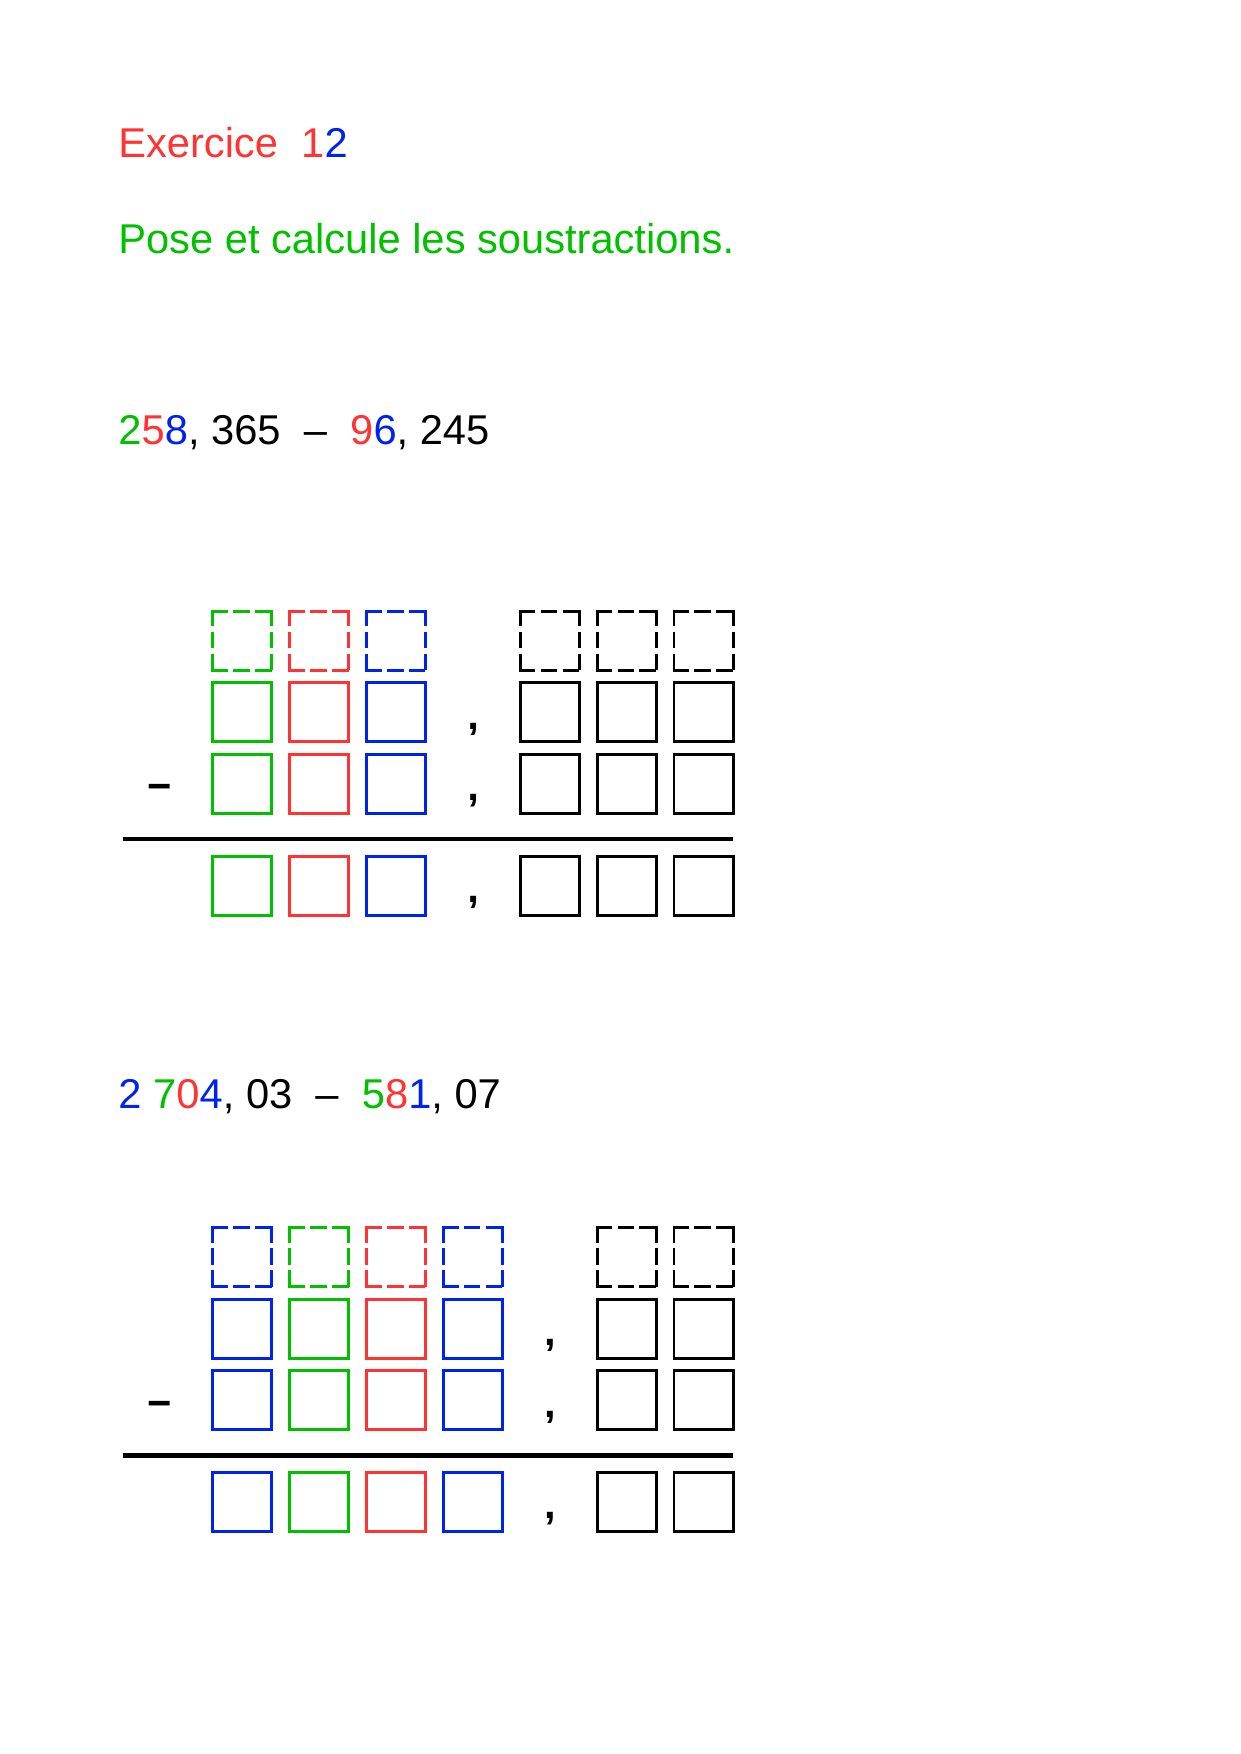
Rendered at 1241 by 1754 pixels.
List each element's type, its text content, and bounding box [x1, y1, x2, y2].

table_header [733, 597, 1157, 926]
table_cell [443, 825, 502, 837]
table_cell [675, 858, 732, 914]
table_cell [118, 1428, 123, 1441]
table_cell [445, 1301, 501, 1357]
table_cell [195, 841, 213, 849]
table_cell [427, 855, 443, 914]
table_cell [118, 610, 123, 669]
table_cell [656, 1226, 674, 1285]
table_cell [674, 1360, 733, 1369]
table_cell [581, 681, 596, 740]
table_cell [426, 914, 443, 926]
table_cell [118, 1441, 123, 1453]
table_cell [350, 1369, 365, 1428]
table_cell [213, 1441, 272, 1453]
table_header [195, 597, 213, 610]
table_cell [579, 1466, 597, 1471]
table_cell [674, 1431, 733, 1441]
table_cell [597, 1466, 656, 1471]
table_cell [366, 1458, 426, 1466]
table_cell [272, 1357, 289, 1369]
table_cell [195, 610, 213, 669]
table_cell [349, 669, 366, 681]
table_cell [213, 743, 272, 753]
table_cell [272, 1226, 289, 1285]
table_cell [214, 1372, 270, 1428]
table_cell [195, 669, 213, 681]
table_cell [273, 753, 288, 812]
table_cell [273, 1298, 288, 1357]
table_cell [503, 1466, 520, 1471]
table_cell [520, 1285, 579, 1298]
table_cell [597, 825, 656, 837]
table_cell [118, 1369, 123, 1428]
table_cell [349, 740, 366, 753]
table_cell [291, 1372, 347, 1428]
table_cell [272, 825, 289, 837]
table_cell [579, 1357, 597, 1369]
table_cell [656, 1285, 674, 1298]
table_cell [656, 740, 674, 753]
table_cell [656, 825, 674, 837]
table_cell [520, 1458, 579, 1466]
table_cell [273, 681, 288, 740]
table_cell [195, 1369, 211, 1428]
table_cell [273, 855, 288, 914]
table_cell [503, 1458, 520, 1466]
table_cell [597, 850, 656, 854]
table_cell [426, 1285, 443, 1298]
table_cell [503, 681, 519, 740]
table_cell [195, 914, 213, 926]
table_cell [123, 1471, 195, 1530]
table_cell [291, 756, 347, 812]
table_cell [349, 1357, 366, 1369]
table_header [366, 597, 426, 610]
table_cell [658, 1369, 673, 1428]
table_cell , [443, 681, 502, 740]
table_cell [123, 1428, 195, 1441]
table_cell [503, 1530, 520, 1542]
table_cell [290, 743, 349, 753]
table_cell [658, 1298, 673, 1357]
table_cell [674, 743, 733, 753]
table_cell [656, 1466, 674, 1471]
table_cell [426, 850, 443, 854]
table_cell [520, 825, 579, 837]
table_cell [503, 914, 520, 926]
table_cell [579, 669, 597, 681]
table_cell [213, 850, 272, 854]
table_cell [579, 1471, 596, 1530]
table_cell [349, 825, 366, 837]
table_cell [350, 753, 365, 812]
table_cell [366, 669, 426, 681]
table_header [195, 1214, 213, 1226]
table_cell [443, 1360, 502, 1369]
table_cell [272, 1458, 289, 1466]
table_cell [366, 1360, 426, 1369]
table_cell [214, 1474, 270, 1530]
table_cell [674, 841, 733, 849]
table_cell [443, 1441, 502, 1453]
table_cell [291, 1474, 347, 1530]
table_cell [658, 753, 673, 812]
table_cell , [520, 1471, 579, 1530]
table_cell [349, 1530, 366, 1542]
table_cell [597, 917, 656, 926]
table_cell [123, 841, 195, 849]
table_cell [503, 610, 520, 669]
table_cell [656, 1530, 674, 1542]
table_cell [579, 850, 597, 854]
table_cell [503, 1285, 520, 1298]
table_cell [291, 858, 347, 914]
table_cell [290, 1360, 349, 1369]
text Exercice 12 [118, 118, 1122, 166]
table_cell [579, 1226, 597, 1285]
table_cell [290, 841, 349, 849]
table_cell [290, 1458, 349, 1466]
table_cell [118, 1471, 123, 1530]
table_header [520, 1214, 579, 1226]
table_cell [368, 684, 424, 740]
table_cell [443, 610, 502, 669]
table_cell [597, 1226, 656, 1285]
table_cell [579, 914, 597, 926]
table_cell [195, 1441, 213, 1453]
table_cell [350, 1471, 365, 1530]
table_cell [368, 858, 424, 914]
table_cell [522, 756, 578, 812]
table_cell [213, 815, 272, 824]
table_cell [273, 1471, 288, 1530]
table_cell [597, 1285, 656, 1298]
table_cell [118, 1285, 123, 1298]
table_header [349, 1214, 366, 1226]
table_cell [123, 825, 195, 837]
table_cell [123, 1298, 195, 1357]
table_cell [426, 841, 443, 849]
table_cell [366, 841, 426, 849]
table_cell , [443, 753, 502, 812]
table_cell [123, 610, 195, 669]
table_header [503, 597, 520, 610]
table_cell [597, 669, 656, 681]
table_cell [427, 1369, 442, 1428]
table_header [290, 597, 349, 610]
table_cell [195, 812, 213, 824]
table_cell − [123, 1369, 195, 1428]
table_cell [214, 756, 270, 812]
table_cell [366, 1285, 426, 1298]
table_cell [290, 917, 349, 926]
table_header [520, 597, 579, 610]
table_cell [579, 740, 597, 753]
table_cell [426, 669, 443, 681]
table_cell [520, 1226, 579, 1285]
table_cell − [123, 753, 195, 812]
table_cell [443, 841, 502, 849]
table_cell [118, 669, 123, 681]
table_cell [426, 1458, 443, 1466]
table_header [579, 1214, 597, 1226]
table_cell [213, 1226, 272, 1285]
table_cell [503, 1441, 520, 1453]
text 258, 365 – 96, 245 [118, 310, 1122, 453]
table_cell [503, 1226, 520, 1285]
table_cell [213, 825, 272, 837]
table_cell [213, 1360, 272, 1369]
table_cell [597, 610, 656, 669]
table_cell [349, 1285, 366, 1298]
table_cell [674, 1285, 733, 1298]
table_cell [349, 1428, 366, 1441]
table_cell [195, 1466, 213, 1471]
table_cell [520, 1530, 579, 1542]
table_cell [366, 1466, 426, 1471]
table_cell , [520, 1298, 579, 1357]
table_cell [272, 1530, 289, 1542]
table_cell [118, 855, 123, 914]
table_cell [443, 669, 502, 681]
table_cell [674, 1441, 733, 1453]
table_cell [118, 812, 123, 824]
table_cell [599, 1301, 655, 1357]
table_cell [213, 610, 272, 669]
table_header [674, 1214, 733, 1226]
table_header [443, 1214, 502, 1226]
table_cell [579, 1530, 597, 1542]
table_cell [674, 825, 733, 837]
table_cell [504, 1298, 520, 1357]
table_header [118, 1214, 123, 1226]
table_cell [675, 1301, 732, 1357]
table_cell [579, 1428, 597, 1441]
table_cell [123, 681, 195, 740]
table_cell [427, 1298, 442, 1357]
table_cell [290, 1226, 349, 1285]
table_header [656, 1214, 674, 1226]
table_cell [597, 1533, 656, 1542]
table_cell [272, 914, 289, 926]
table_header [503, 1214, 520, 1226]
table_cell [503, 850, 520, 854]
table_cell [443, 812, 502, 824]
table_cell [579, 610, 597, 669]
table_cell [503, 1357, 520, 1369]
table_cell [123, 669, 195, 681]
table_cell [350, 1298, 365, 1357]
table_cell [674, 917, 733, 926]
table_cell [599, 1372, 655, 1428]
table_cell [349, 841, 366, 849]
table_cell [579, 1369, 596, 1428]
table_cell [366, 1441, 426, 1453]
table_cell [504, 1471, 520, 1530]
table_cell [290, 1431, 349, 1441]
table_cell [291, 1301, 347, 1357]
table_cell [656, 812, 674, 824]
table_cell [443, 1533, 502, 1542]
table_cell [504, 1369, 520, 1428]
table_cell [597, 1360, 656, 1369]
table_cell [272, 740, 289, 753]
table_cell [123, 1458, 195, 1466]
table_cell [214, 858, 270, 914]
table_cell [290, 610, 349, 669]
table_cell [443, 850, 502, 854]
table_cell [426, 1226, 443, 1285]
table_header [290, 1214, 349, 1226]
table_cell [123, 1285, 195, 1298]
table_cell [445, 1474, 501, 1530]
table_cell [581, 753, 596, 812]
table_header [426, 597, 443, 610]
table_cell [350, 855, 365, 914]
table_cell [213, 1431, 272, 1441]
table_cell [290, 669, 349, 681]
table_cell [658, 681, 673, 740]
text 2 704, 03 – 581, 07 [118, 1070, 1122, 1118]
table_header [272, 597, 289, 610]
table_cell [272, 610, 289, 669]
table_header [597, 1214, 656, 1226]
table_cell [272, 1285, 289, 1298]
table_cell [579, 1298, 596, 1357]
table_cell [674, 1458, 733, 1466]
table_cell [503, 812, 520, 824]
table_cell [195, 855, 211, 914]
table_cell [349, 914, 366, 926]
table_cell [118, 1226, 123, 1285]
table_cell [366, 815, 426, 824]
table_cell [522, 858, 578, 914]
table_cell [597, 1458, 656, 1466]
table_cell [368, 1301, 424, 1357]
table_cell [674, 850, 733, 854]
table_header [123, 1214, 195, 1226]
table_cell [349, 1441, 366, 1453]
table_cell [366, 917, 426, 926]
table_cell [290, 825, 349, 837]
table_cell [426, 1441, 443, 1453]
table_cell [579, 1285, 597, 1298]
table_cell [656, 1458, 674, 1466]
table_cell [426, 825, 443, 837]
table_cell [123, 855, 195, 914]
table_cell [675, 1372, 732, 1428]
table_header [118, 597, 123, 610]
table_cell [597, 841, 656, 849]
table_cell [195, 1226, 213, 1285]
table_cell [366, 1226, 426, 1285]
text Pose et calcule les soustractions. [118, 214, 1122, 262]
table_cell [597, 815, 656, 824]
table_cell [118, 837, 123, 849]
table_cell [272, 812, 289, 824]
table_cell [366, 1533, 426, 1542]
table_cell [443, 914, 502, 926]
table_cell [597, 1441, 656, 1453]
table_header [366, 1214, 426, 1226]
table_cell [118, 753, 123, 812]
table_cell [656, 669, 674, 681]
table_cell [366, 850, 426, 854]
table_cell [426, 812, 443, 824]
table_cell [426, 1428, 443, 1441]
table_cell [674, 610, 733, 669]
table_cell [443, 1458, 502, 1466]
table_cell [123, 850, 195, 854]
table_cell [674, 815, 733, 824]
table_cell [349, 850, 366, 854]
table_cell [349, 1466, 366, 1471]
table_cell [349, 610, 366, 669]
table_cell [658, 1471, 673, 1530]
table_cell [597, 743, 656, 753]
table_cell [443, 740, 502, 753]
table_cell [366, 743, 426, 753]
table_header [443, 597, 502, 610]
table_cell [503, 855, 519, 914]
table_cell [290, 1533, 349, 1542]
table_cell [123, 1530, 195, 1542]
table_cell [290, 1441, 349, 1453]
table_cell [445, 1372, 501, 1428]
table_cell [349, 812, 366, 824]
table_header [579, 597, 597, 610]
table_cell [656, 1357, 674, 1369]
table_cell [368, 1474, 424, 1530]
table_cell [123, 812, 195, 824]
table_cell [443, 1285, 502, 1298]
table_cell [123, 1357, 195, 1369]
table_cell [656, 610, 674, 669]
table_cell [520, 815, 579, 824]
table_cell [674, 669, 733, 681]
table_cell [520, 1441, 579, 1453]
table_cell , [520, 1369, 579, 1428]
table_cell [195, 1458, 213, 1466]
table_cell [214, 684, 270, 740]
table_cell [599, 1474, 655, 1530]
table_cell [368, 756, 424, 812]
table_cell [520, 610, 579, 669]
table_cell [427, 753, 443, 812]
table_cell [599, 858, 655, 914]
table_cell [599, 756, 655, 812]
table_cell [503, 740, 520, 753]
table_cell [520, 1428, 579, 1441]
table_cell [426, 1530, 443, 1542]
table_header [123, 597, 195, 610]
table_cell [213, 1458, 272, 1466]
table_cell [656, 914, 674, 926]
table_cell [579, 1458, 597, 1466]
table_cell [674, 1466, 733, 1471]
table_cell [597, 1431, 656, 1441]
table_cell [118, 1453, 123, 1466]
table_cell [272, 1428, 289, 1441]
table_cell [520, 850, 579, 854]
table_cell [520, 1466, 579, 1471]
table_cell [290, 1466, 349, 1471]
table_cell [520, 917, 579, 926]
table_cell [675, 684, 732, 740]
table_cell [656, 850, 674, 854]
table_cell [426, 740, 443, 753]
table_cell [503, 669, 520, 681]
table_cell [503, 825, 520, 837]
table_cell [123, 1441, 195, 1453]
table_cell [426, 610, 443, 669]
table_cell [195, 825, 213, 837]
table_cell [272, 1441, 289, 1453]
table_cell [349, 1458, 366, 1466]
table_cell [579, 841, 597, 849]
table_cell [675, 756, 732, 812]
table_cell [426, 1466, 443, 1471]
table_cell [272, 1466, 289, 1471]
table_cell [195, 1357, 213, 1369]
table_cell [674, 1533, 733, 1542]
table_cell [503, 841, 520, 849]
table_cell [123, 914, 195, 926]
table_cell [272, 669, 289, 681]
table_cell [214, 1301, 270, 1357]
table_cell [195, 740, 213, 753]
table_cell [195, 1530, 213, 1542]
table_cell [213, 917, 272, 926]
table_cell [658, 855, 673, 914]
table_cell [118, 1357, 123, 1369]
table_cell [520, 743, 579, 753]
table_cell [443, 1431, 502, 1441]
table_cell [272, 850, 289, 854]
table_cell [118, 1298, 123, 1357]
table_cell [426, 1357, 443, 1369]
table_header [674, 597, 733, 610]
table_cell [427, 681, 443, 740]
table_header [426, 1214, 443, 1226]
table_cell [368, 1372, 424, 1428]
table_cell [520, 1357, 579, 1369]
table_header [213, 597, 272, 610]
table_cell [118, 914, 123, 926]
table_cell [195, 1471, 211, 1530]
table_cell [599, 684, 655, 740]
table_header [213, 1214, 272, 1226]
table_cell [674, 1226, 733, 1285]
table_cell [503, 1428, 520, 1441]
table_cell [579, 825, 597, 837]
table_cell [118, 1530, 123, 1542]
table_cell [366, 1431, 426, 1441]
table_cell [213, 1533, 272, 1542]
table_cell [123, 1466, 195, 1471]
table_cell [581, 855, 596, 914]
table_cell [503, 753, 519, 812]
table_cell [195, 850, 213, 854]
table_cell [123, 1226, 195, 1285]
table_cell [195, 753, 211, 812]
table_cell [213, 841, 272, 849]
table_cell [123, 740, 195, 753]
table_cell [579, 812, 597, 824]
table_cell [656, 1428, 674, 1441]
table_cell [427, 1471, 442, 1530]
table_cell [579, 1441, 597, 1453]
table_cell [272, 841, 289, 849]
table_cell [290, 850, 349, 854]
table_cell [290, 1285, 349, 1298]
table_cell [349, 1226, 366, 1285]
table_cell [366, 825, 426, 837]
table_cell [520, 841, 579, 849]
table_cell [656, 1441, 674, 1453]
table_cell [195, 1285, 213, 1298]
table_cell , [443, 855, 502, 914]
table_cell [522, 684, 578, 740]
table_cell [290, 815, 349, 824]
table_cell [656, 841, 674, 849]
table_cell [291, 684, 347, 740]
table_header [272, 1214, 289, 1226]
table_header [349, 597, 366, 610]
table_header [733, 1214, 1157, 1542]
table_header [656, 597, 674, 610]
table_cell [118, 681, 123, 740]
table_cell [118, 740, 123, 753]
table_cell [520, 669, 579, 681]
table_cell [213, 1285, 272, 1298]
table_cell [118, 825, 123, 837]
table_header [597, 597, 656, 610]
table_cell [273, 1369, 288, 1428]
table_cell [675, 1474, 732, 1530]
table_cell [195, 681, 211, 740]
table_cell [443, 1466, 502, 1471]
table_cell [443, 1226, 502, 1285]
table_cell [195, 1298, 211, 1357]
table_cell [195, 1428, 213, 1441]
table_cell [213, 669, 272, 681]
table_cell [350, 681, 365, 740]
table_cell [213, 1466, 272, 1471]
table_cell [366, 610, 426, 669]
